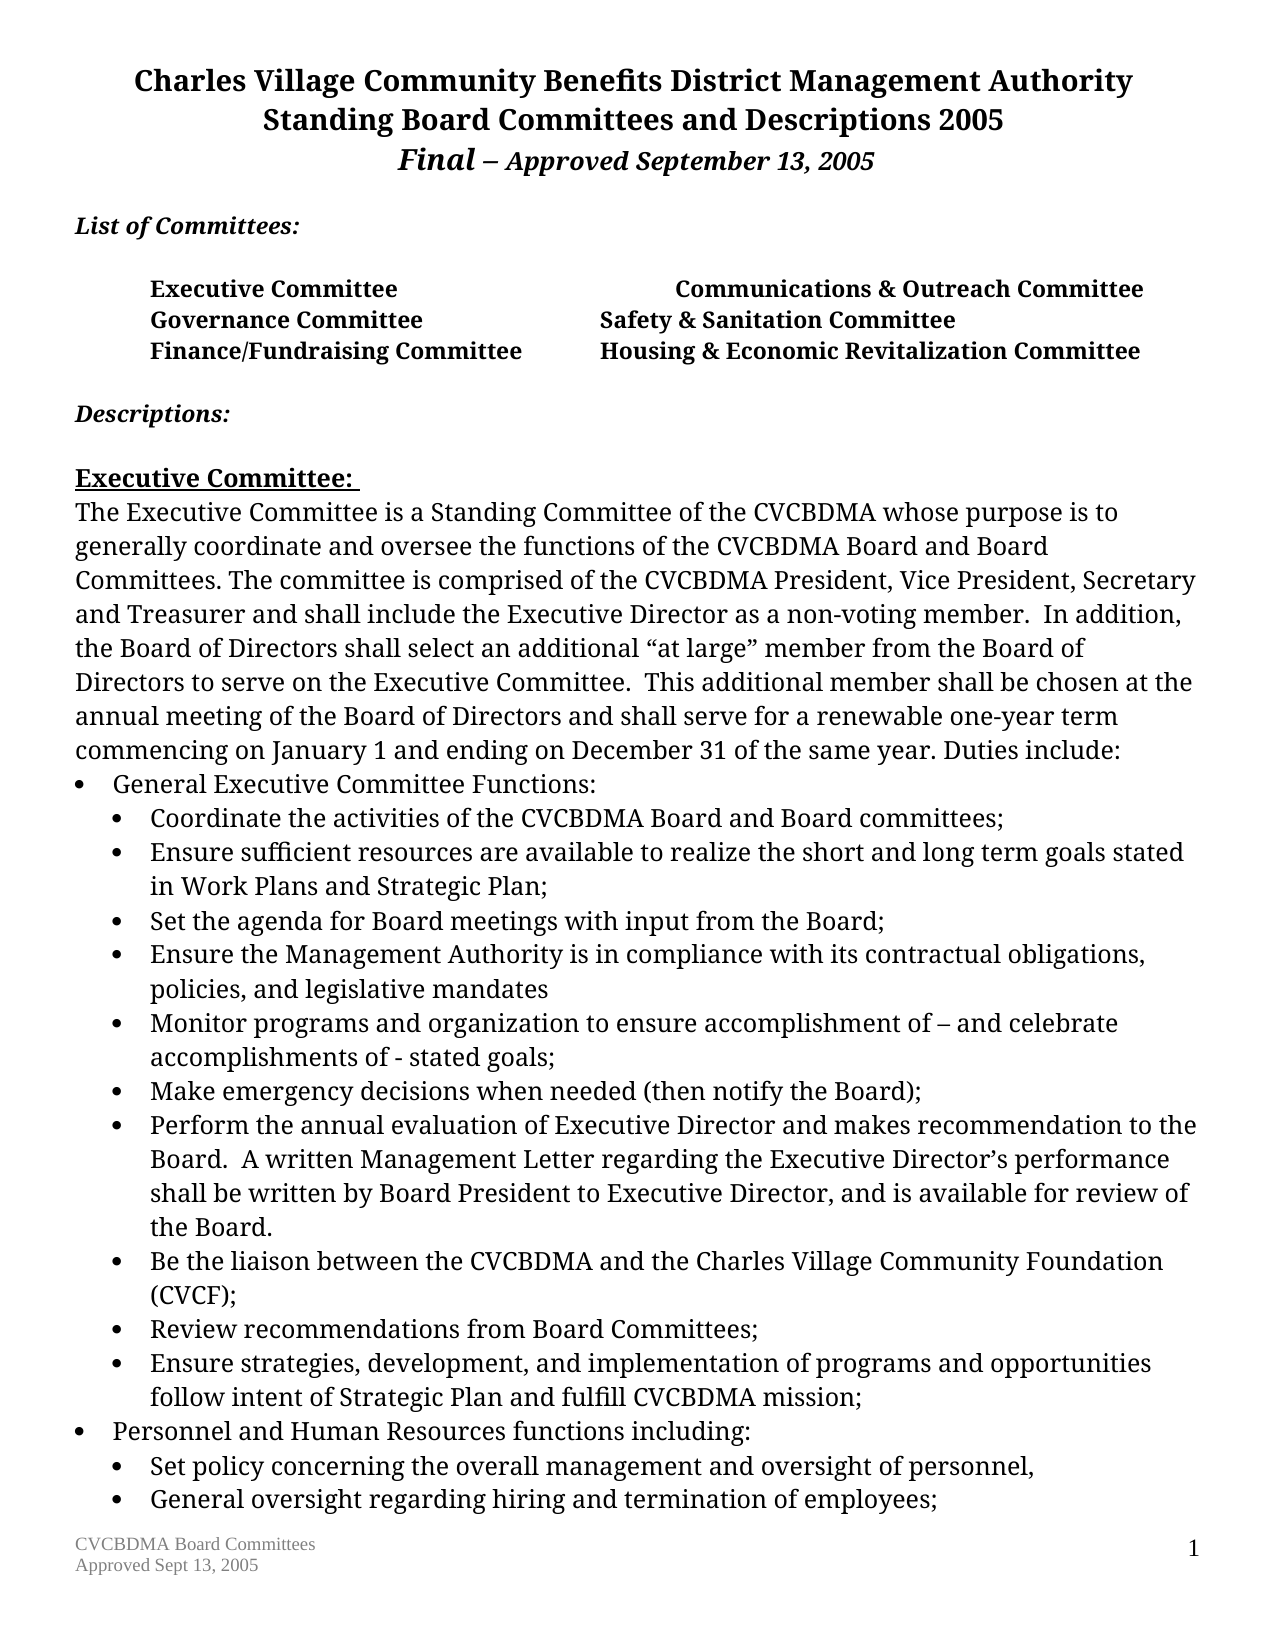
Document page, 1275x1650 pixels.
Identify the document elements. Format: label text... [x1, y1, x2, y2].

text List of Committees: [75, 210, 1200, 242]
text Governance Committee Safety & Sanitation Committee [75, 304, 1200, 335]
list Ensure sufficient resources are available to realize the short and long term goals stated in Work Plans and Strategic Plan; [112, 835, 1200, 903]
list General Executive Committee Functions: [75, 767, 1200, 801]
list Ensure the Management Authority is in compliance with its contractual obligations, policies, and legislative mandates [112, 937, 1200, 1005]
list Perform the annual evaluation of Executive Director and makes recommendation to the Board. A written Management Letter regarding the Executive Director’s performance shall be written by Board President to Executive Director, and is available for review of the Board. [112, 1107, 1200, 1244]
text Standing Board Committees and Descriptions 2005 [75, 100, 1200, 139]
list Review recommendations from Board Committees; [112, 1312, 1200, 1346]
text Descriptions: [75, 398, 1200, 429]
text Charles Village Community Benefits District Management Authority [75, 60, 1200, 100]
text Final – Approved September 13, 2005 [75, 139, 1200, 179]
text Executive Committee Communications & Outreach Committee [75, 273, 1200, 304]
list Ensure strategies, development, and implementation of programs and opportunities follow intent of Strategic Plan and fulfill CVCBDMA mission; [112, 1346, 1200, 1414]
text Finance/Fundraising Committee Housing & Economic Revitalization Committee [75, 335, 1200, 367]
text Executive Committee: [75, 460, 1200, 494]
text The Executive Committee is a Standing Committee of the CVCBDMA whose purpose is to generally coordinate and oversee the functions of the CVCBDMA Board and Board Committees. The committee is comprised of the CVCBDMA President, Vice President, Secretary and Treasurer and shall include the Executive Director as a non-voting member. In addition, the Board of Directors shall select an additional “at large” member from the Board of Directors to serve on the Executive Committee. This additional member shall be chosen at the annual meeting of the Board of Directors and shall serve for a renewable one-year term commencing on January 1 and ending on December 31 of the same year. Duties include: [75, 494, 1200, 767]
list General oversight regarding hiring and termination of employees; [112, 1482, 1200, 1516]
list Monitor programs and organization to ensure accomplishment of – and celebrate accomplishments of - stated goals; [112, 1005, 1200, 1073]
list Make emergency decisions when needed (then notify the Board); [112, 1073, 1200, 1107]
list Set the agenda for Board meetings with input from the Board; [112, 903, 1200, 937]
list Set policy concerning the overall management and oversight of personnel, [112, 1448, 1200, 1482]
list Coordinate the activities of the CVCBDMA Board and Board committees; [112, 801, 1200, 835]
list Personnel and Human Resources functions including: [75, 1414, 1200, 1448]
list Be the liaison between the CVCBDMA and the Charles Village Community Foundation (CVCF); [112, 1244, 1200, 1312]
